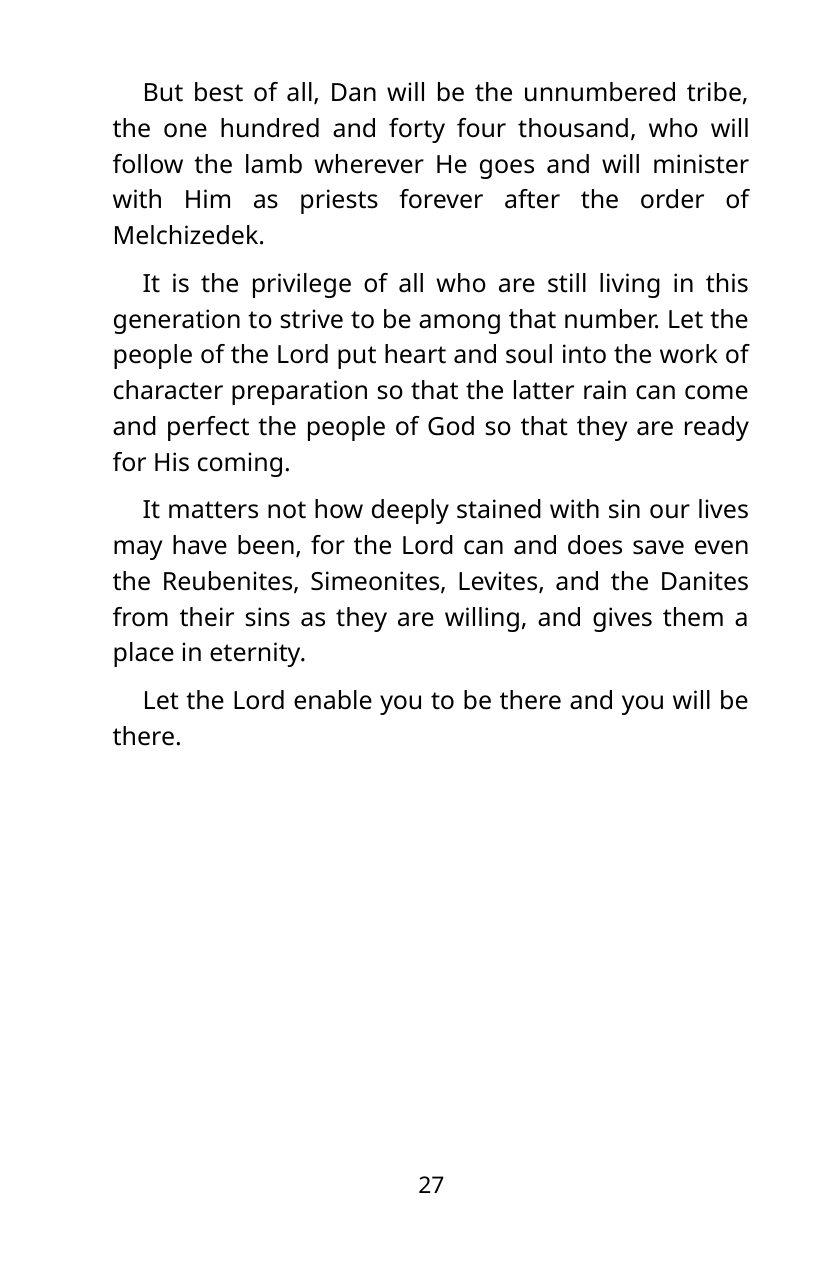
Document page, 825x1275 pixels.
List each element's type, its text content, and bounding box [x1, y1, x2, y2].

text It matters not how deeply stained with sin our lives may have been, for the Lord can and does save even the Reubenites, Simeonites, Levites, and the Danites from their sins as they are willing, and gives them a place in eternity. [112, 492, 750, 669]
text Let the Lord enable you to be there and you will be there. [112, 683, 750, 753]
text But best of all, Dan will be the unnumbered tribe, the one hundred and forty four thousand, who will follow the lamb wherever He goes and will minister with Him as priests forever after the order of Melchizedek. [112, 75, 750, 252]
text It is the privilege of all who are still living in this generation to strive to be among that number. Let the people of the Lord put heart and soul into the work of character preparation so that the latter rain can come and perfect the people of God so that they are ready for His coming. [112, 266, 750, 478]
